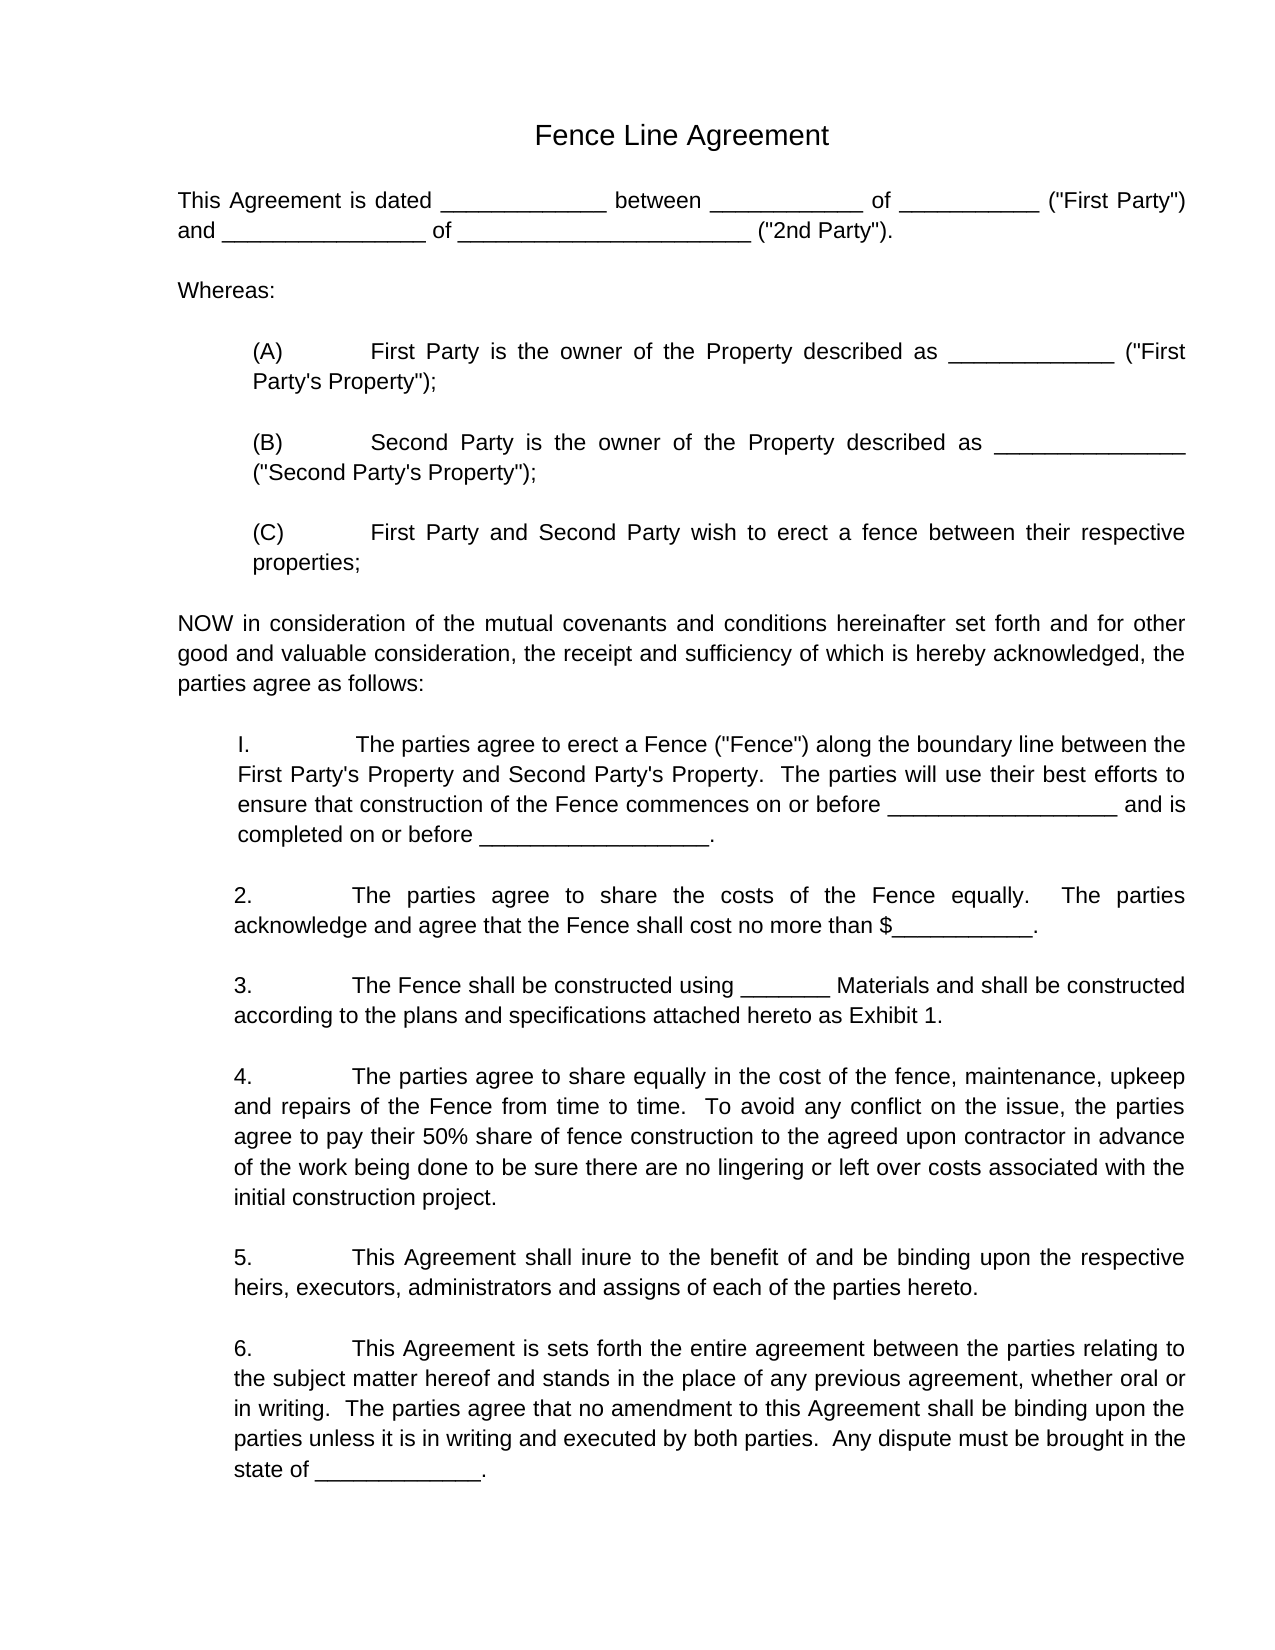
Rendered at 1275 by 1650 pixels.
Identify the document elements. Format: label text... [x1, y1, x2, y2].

text Fence Line Agreement [177, 118, 1186, 152]
text 2. The parties agree to share the costs of the Fence equally. The parties acknowledge and agree that the Fence shall cost no more than $___________. [233, 882, 1186, 938]
text 3. The Fence shall be constructed using _______ Materials and shall be constructed according to the plans and specifications attached hereto as Exhibit 1. [233, 972, 1186, 1029]
text This Agreement is dated _____________ between ____________ of ___________ ("First Party") and ________________ of _______________________ ("2nd Party"). [177, 187, 1186, 243]
text 6. This Agreement is sets forth the entire agreement between the parties relating to the subject matter hereof and stands in the place of any previous agreement, whether oral or in writing. The parties agree that no amendment to this Agreement shall be binding upon the parties unless it is in writing and executed by both parties. Any dispute must be brought in the state of _____________. [233, 1335, 1186, 1482]
text 5. This Agreement shall inure to the benefit of and be binding upon the respective heirs, executors, administrators and assigns of each of the parties hereto. [233, 1244, 1186, 1301]
text (B) Second Party is the owner of the Property described as _______________ ("Second Party's Property"); [252, 428, 1186, 485]
text Whereas: [177, 277, 1186, 304]
text (A) First Party is the owner of the Property described as _____________ ("First Party's Property"); [252, 338, 1186, 394]
text 4. The parties agree to share equally in the cost of the fence, maintenance, upkeep and repairs of the Fence from time to time. To avoid any conflict on the issue, the parties agree to pay their 50% share of fence construction to the agreed upon contractor in advance of the work being done to be sure there are no lingering or left over costs associated with the initial construction project. [233, 1063, 1186, 1210]
text NOW in consideration of the mutual covenants and conditions hereinafter set forth and for other good and valuable consideration, the receipt and sufficiency of which is hereby acknowledged, the parties agree as follows: [177, 610, 1186, 696]
text (C) First Party and Second Party wish to erect a fence between their respective properties; [252, 519, 1186, 576]
text I. The parties agree to erect a Fence ("Fence") along the boundary line between the First Party's Property and Second Party's Property. The parties will use their best efforts to ensure that construction of the Fence commences on or before __________________ and is completed on or before __________________. [237, 731, 1186, 847]
